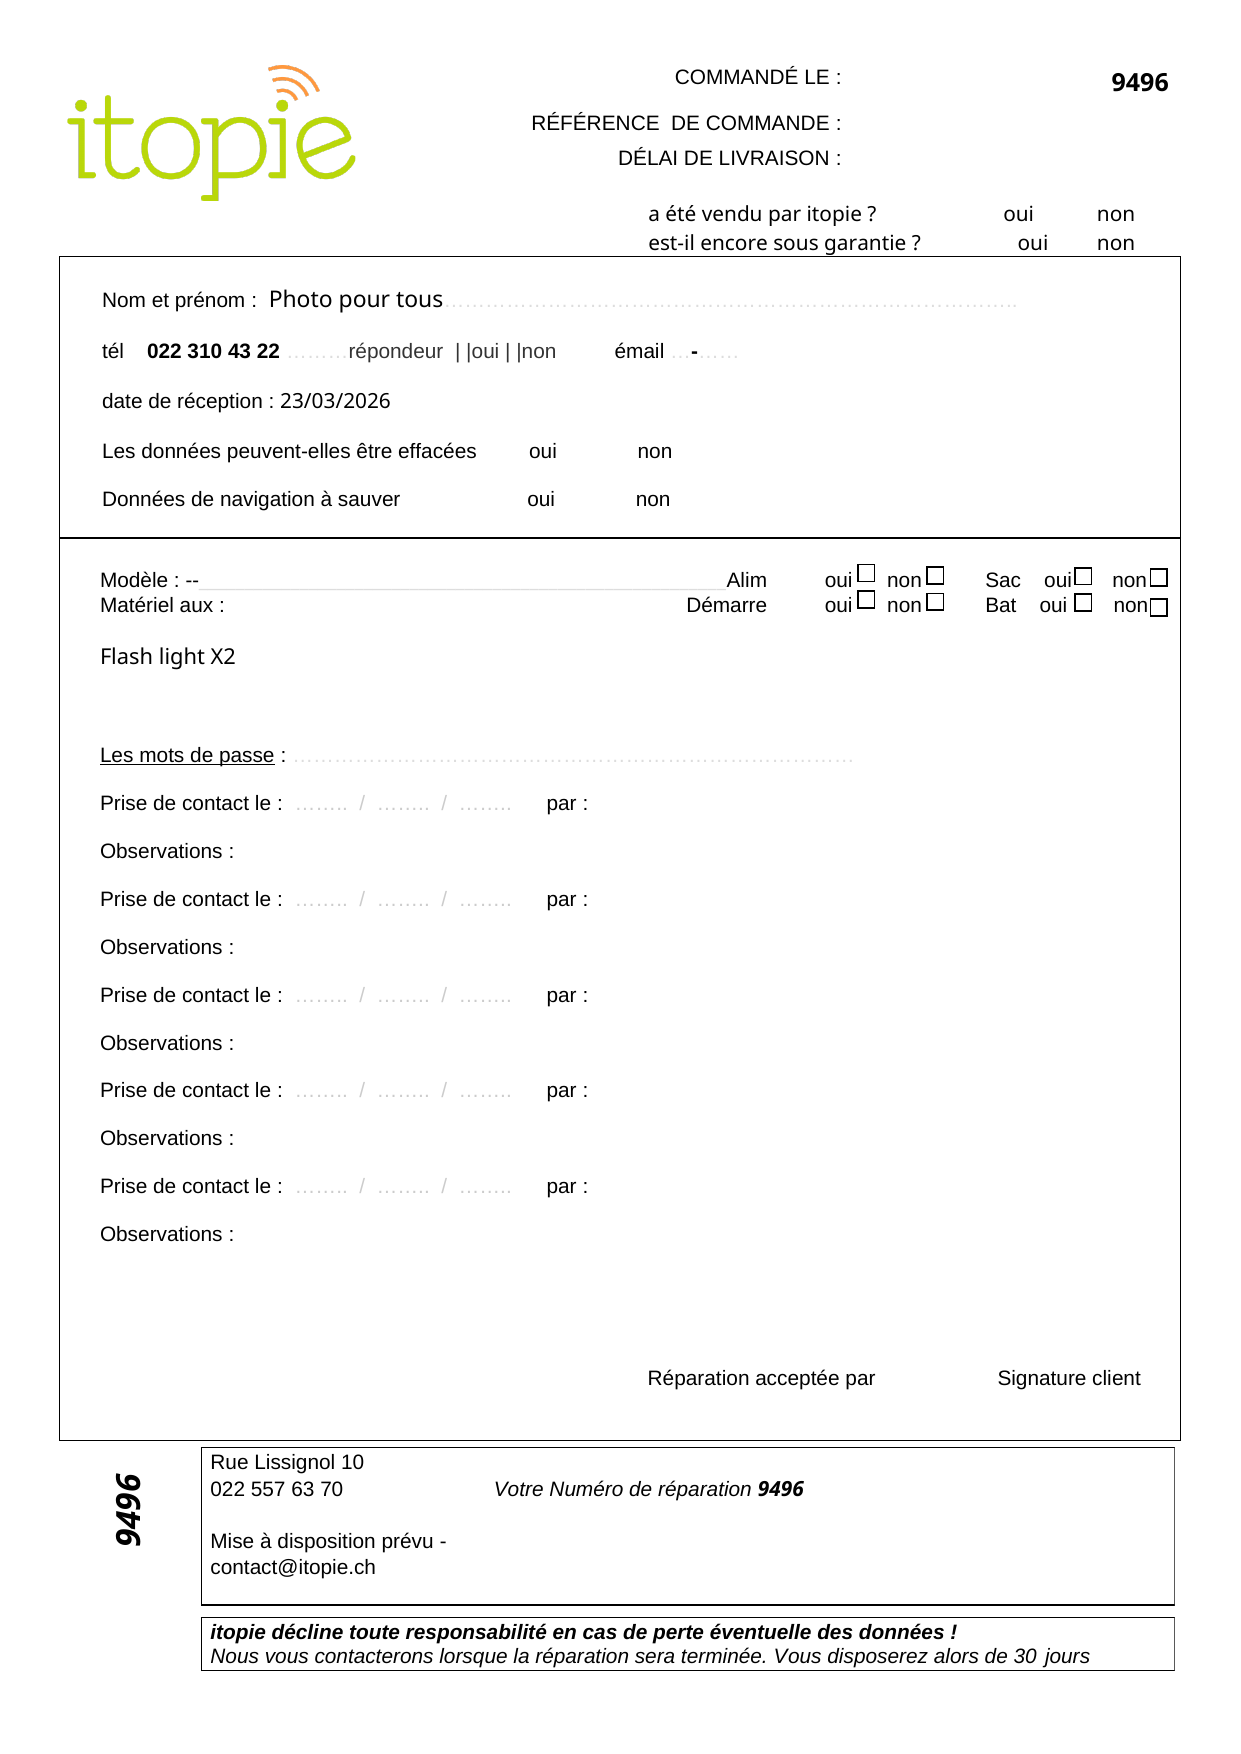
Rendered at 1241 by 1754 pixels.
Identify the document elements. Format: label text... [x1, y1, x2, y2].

table_cell [847, 105, 1180, 140]
text Observations : [60, 1219, 1180, 1246]
text Modèle : -- Alim oui non Sac oui non [60, 562, 856, 590]
table_header COMMANDÉ LE : [490, 59, 847, 104]
text Modèle : -- Alim oui non Sac oui non [879, 562, 925, 590]
text est-il encore sous garantie ? oui non [59, 228, 1181, 256]
picture [67, 65, 356, 201]
text Observations : [60, 1123, 1180, 1150]
text Flash light X2 [60, 638, 1180, 671]
text date de réception : 23/03/2026 [60, 383, 1180, 415]
table_cell RÉFÉRENCE DE COMMANDE : [490, 105, 847, 140]
text Observations : [60, 931, 1180, 958]
text Nom et prénom : Photo pour tous……………………………………………………………………….. [60, 280, 1180, 314]
table_cell [847, 140, 1180, 175]
table_cell itopie décline toute responsabilité en cas de perte éventuelle des données ! Nous vous contacterons lorsque la réparation sera terminée. Vous disposerez alors de 30 jours [195, 1611, 1180, 1677]
text Données de navigation à sauver oui non [60, 484, 1180, 511]
text tél 022 310 43 22 ………répondeur | |oui | |non émail …-…… [60, 335, 1180, 362]
text Les mots de passe : ……………………………………………………………………… [60, 740, 1180, 767]
text Prise de contact le : …….. / …….. / …….. par : [60, 979, 1180, 1006]
table_header 9496 [59, 1441, 195, 1677]
text Réparation acceptée par Signature client [60, 1363, 1180, 1390]
text Observations : [60, 836, 1180, 863]
text a été vendu par itopie ? oui non [59, 199, 1181, 228]
text Prise de contact le : …….. / …….. / …….. par : [60, 883, 1180, 911]
table_header 9496 [847, 59, 1180, 104]
text Matériel aux : Démarre oui non Bat oui non [60, 590, 1180, 617]
text Prise de contact le : …….. / …….. / …….. par : [60, 1171, 1180, 1198]
table_header Rue Lissignol 10 022 557 63 70 Votre Numéro de réparation 9496 Mise à disposition prévu - contact@itopie.ch [195, 1441, 1180, 1611]
text Modèle : -- Alim oui non Sac oui non [948, 562, 1180, 590]
text Les données peuvent-elles être effacées oui non [60, 436, 1180, 463]
table_cell DÉLAI DE LIVRAISON : [490, 140, 847, 175]
text Prise de contact le : …….. / …….. / …….. par : [60, 1075, 1180, 1102]
text Prise de contact le : …….. / …….. / …….. par : [60, 788, 1180, 815]
text Observations : [60, 1027, 1180, 1054]
